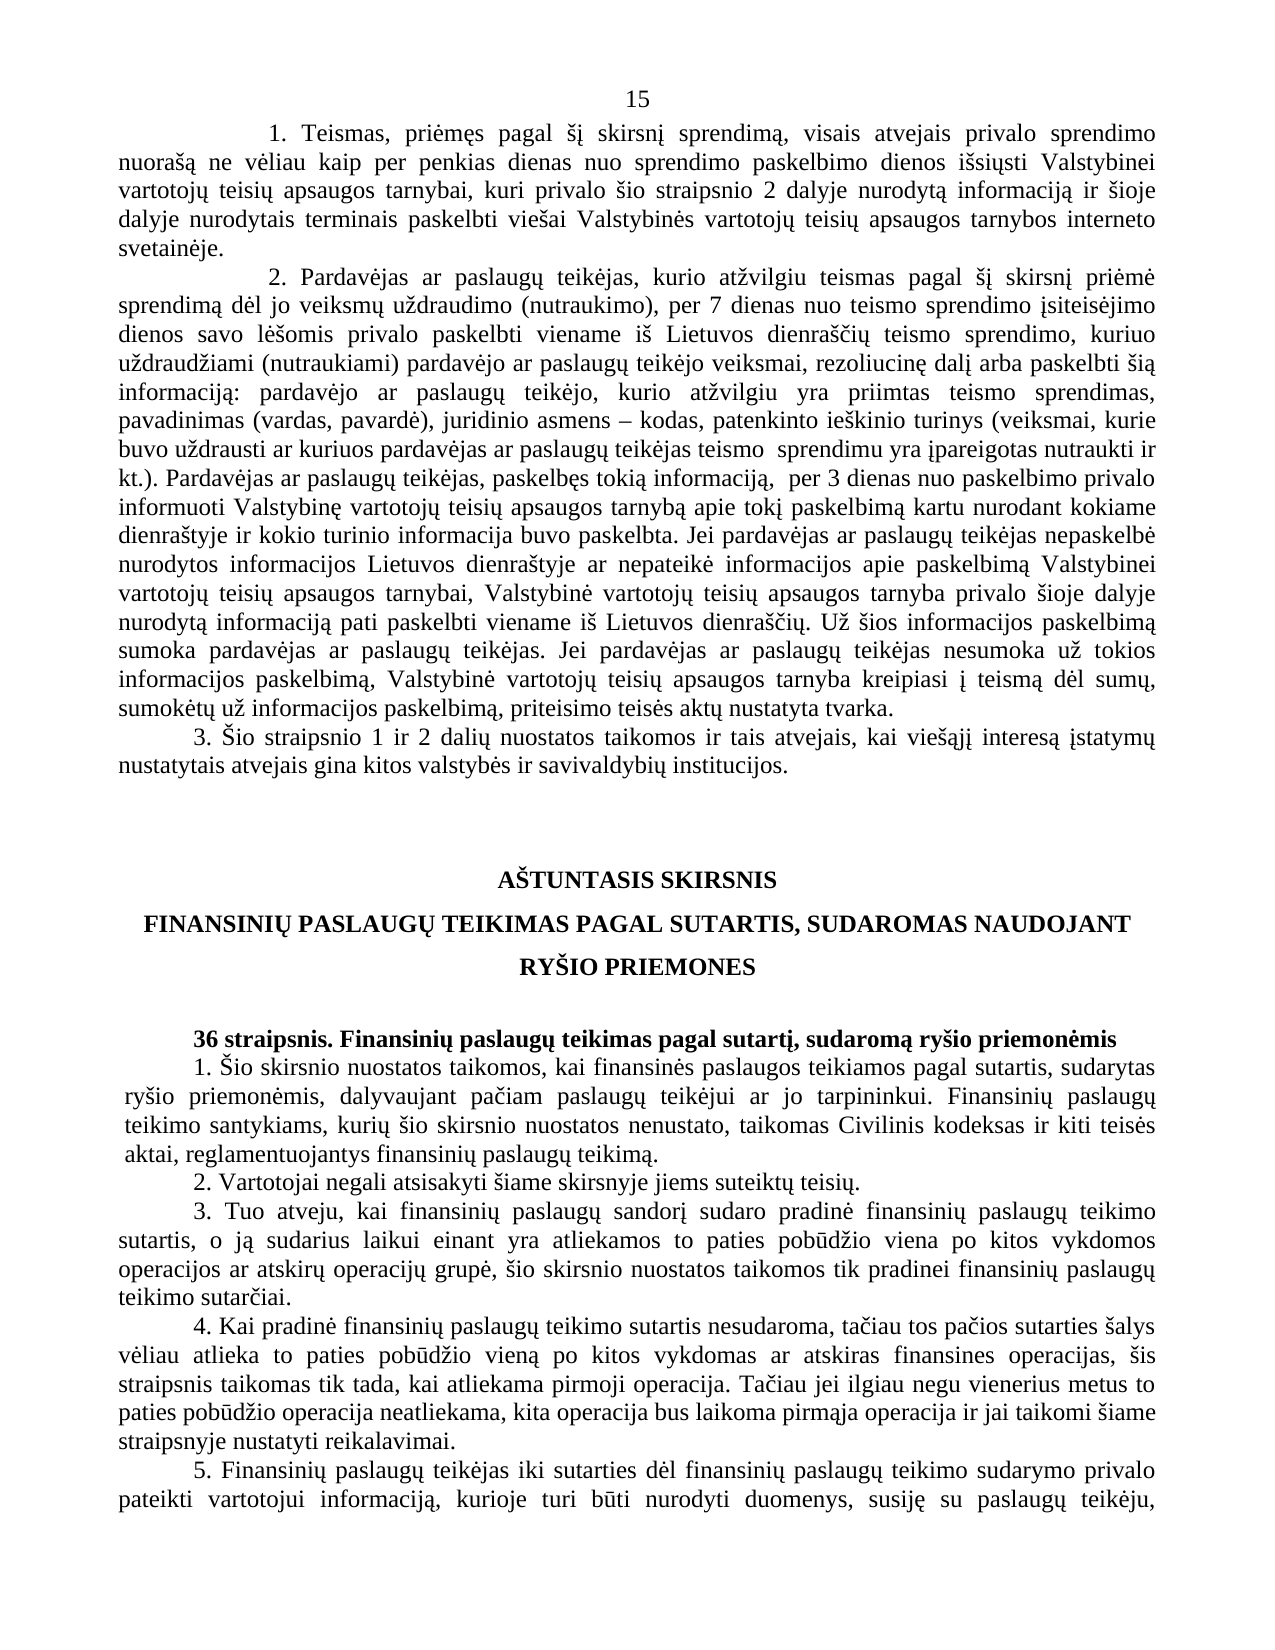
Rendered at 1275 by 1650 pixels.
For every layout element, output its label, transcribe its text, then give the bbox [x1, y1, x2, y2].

text 2. Pardavėjas ar paslaugų teikėjas, kurio atžvilgiu teismas pagal šį skirsnį priėmė sprendimą dėl jo veiksmų uždraudimo (nutraukimo), per 7 dienas nuo teismo sprendimo įsiteisėjimo dienos savo lėšomis privalo paskelbti viename iš Lietuvos dienraščių teismo sprendimo, kuriuo uždraudžiami (nutraukiami) pardavėjo ar paslaugų teikėjo veiksmai, rezoliucinę dalį arba paskelbti šią informaciją: pardavėjo ar paslaugų teikėjo, kurio atžvilgiu yra priimtas teismo sprendimas, pavadinimas (vardas, pavardė), juridinio asmens – kodas, patenkinto ieškinio turinys (veiksmai, kurie buvo uždrausti ar kuriuos pardavėjas ar paslaugų teikėjas teismo sprendimu yra įpareigotas nutraukti ir kt.). Pardavėjas ar paslaugų teikėjas, paskelbęs tokią informaciją, per 3 dienas nuo paskelbimo privalo informuoti Valstybinę vartotojų teisių apsaugos tarnybą apie tokį paskelbimą kartu nurodant kokiame dienraštyje ir kokio turinio informacija buvo paskelbta. Jei pardavėjas ar paslaugų teikėjas nepaskelbė nurodytos informacijos Lietuvos dienraštyje ar nepateikė informacijos apie paskelbimą Valstybinei vartotojų teisių apsaugos tarnybai, Valstybinė vartotojų teisių apsaugos tarnyba privalo šioje dalyje nurodytą informaciją pati paskelbti viename iš Lietuvos dienraščių. Už šios informacijos paskelbimą sumoka pardavėjas ar paslaugų teikėjas. Jei pardavėjas ar paslaugų teikėjas nesumoka už tokios informacijos paskelbimą, Valstybinė vartotojų teisių apsaugos tarnyba kreipiasi į teismą dėl sumų, sumokėtų už informacijos paskelbimą, priteisimo teisės aktų nustatyta tvarka. [118, 262, 1157, 722]
text 3. Tuo atveju, kai finansinių paslaugų sandorį sudaro pradinė finansinių paslaugų teikimo sutartis, o ją sudarius laikui einant yra atliekamos to paties pobūdžio viena po kitos vykdomos operacijos ar atskirų operacijų grupė, šio skirsnio nuostatos taikomos tik pradinei finansinių paslaugų teikimo sutarčiai. [118, 1196, 1157, 1311]
text 1. Teismas, priėmęs pagal šį skirsnį sprendimą, visais atvejais privalo sprendimo nuorašą ne vėliau kaip per penkias dienas nuo sprendimo paskelbimo dienos išsiųsti Valstybinei vartotojų teisių apsaugos tarnybai, kuri privalo šio straipsnio 2 dalyje nurodytą informaciją ir šioje dalyje nurodytais terminais paskelbti viešai Valstybinės vartotojų teisių apsaugos tarnybos interneto svetainėje. [118, 118, 1157, 262]
text 4. Kai pradinė finansinių paslaugų teikimo sutartis nesudaroma, tačiau tos pačios sutarties šalys vėliau atlieka to paties pobūdžio vieną po kitos vykdomas ar atskiras finansines operacijas, šis straipsnis taikomas tik tada, kai atliekama pirmoji operacija. Tačiau jei ilgiau negu vienerius metus to paties pobūdžio operacija neatliekama, kita operacija bus laikoma pirmąja operacija ir jai taikomi šiame straipsnyje nustatyti reikalavimai. [118, 1311, 1157, 1455]
text finansinių paslaugų teikimAS PAGAL SUTARTIS, SUDAROMAS NAUDOJANT RYŠIO PRIEMONES [118, 909, 1157, 981]
text 2. Vartotojai negali atsisakyti šiame skirsnyje jiems suteiktų teisių. [118, 1167, 1157, 1196]
text 3. Šio straipsnio 1 ir 2 dalių nuostatos taikomos ir tais atvejais, kai viešąjį interesą įstatymų nustatytais atvejais gina kitos valstybės ir savivaldybių institucijos. [118, 722, 1157, 779]
text 5. Finansinių paslaugų teikėjas iki sutarties dėl finansinių paslaugų teikimo sudarymo privalo pateikti vartotojui informaciją, kurioje turi būti nurodyti duomenys, susiję su paslaugų teikėju, [118, 1455, 1157, 1512]
text AŠTUNTASIS SKIRSNIS [118, 866, 1157, 894]
text 1. Šio skirsnio nuostatos taikomos, kai finansinės paslaugos teikiamos pagal sutartis, sudarytas ryšio priemonėmis, dalyvaujant pačiam paslaugų teikėjui ar jo tarpininkui. Finansinių paslaugų teikimo santykiams, kurių šio skirsnio nuostatos nenustato, taikomas Civilinis kodeksas ir kiti teisės aktai, reglamentuojantys finansinių paslaugų teikimą. [124, 1052, 1157, 1167]
text 36 straipsnis. Finansinių paslaugų teikimas pagal sutartį, sudaromą ryšio priemonėmis [118, 1024, 1157, 1052]
